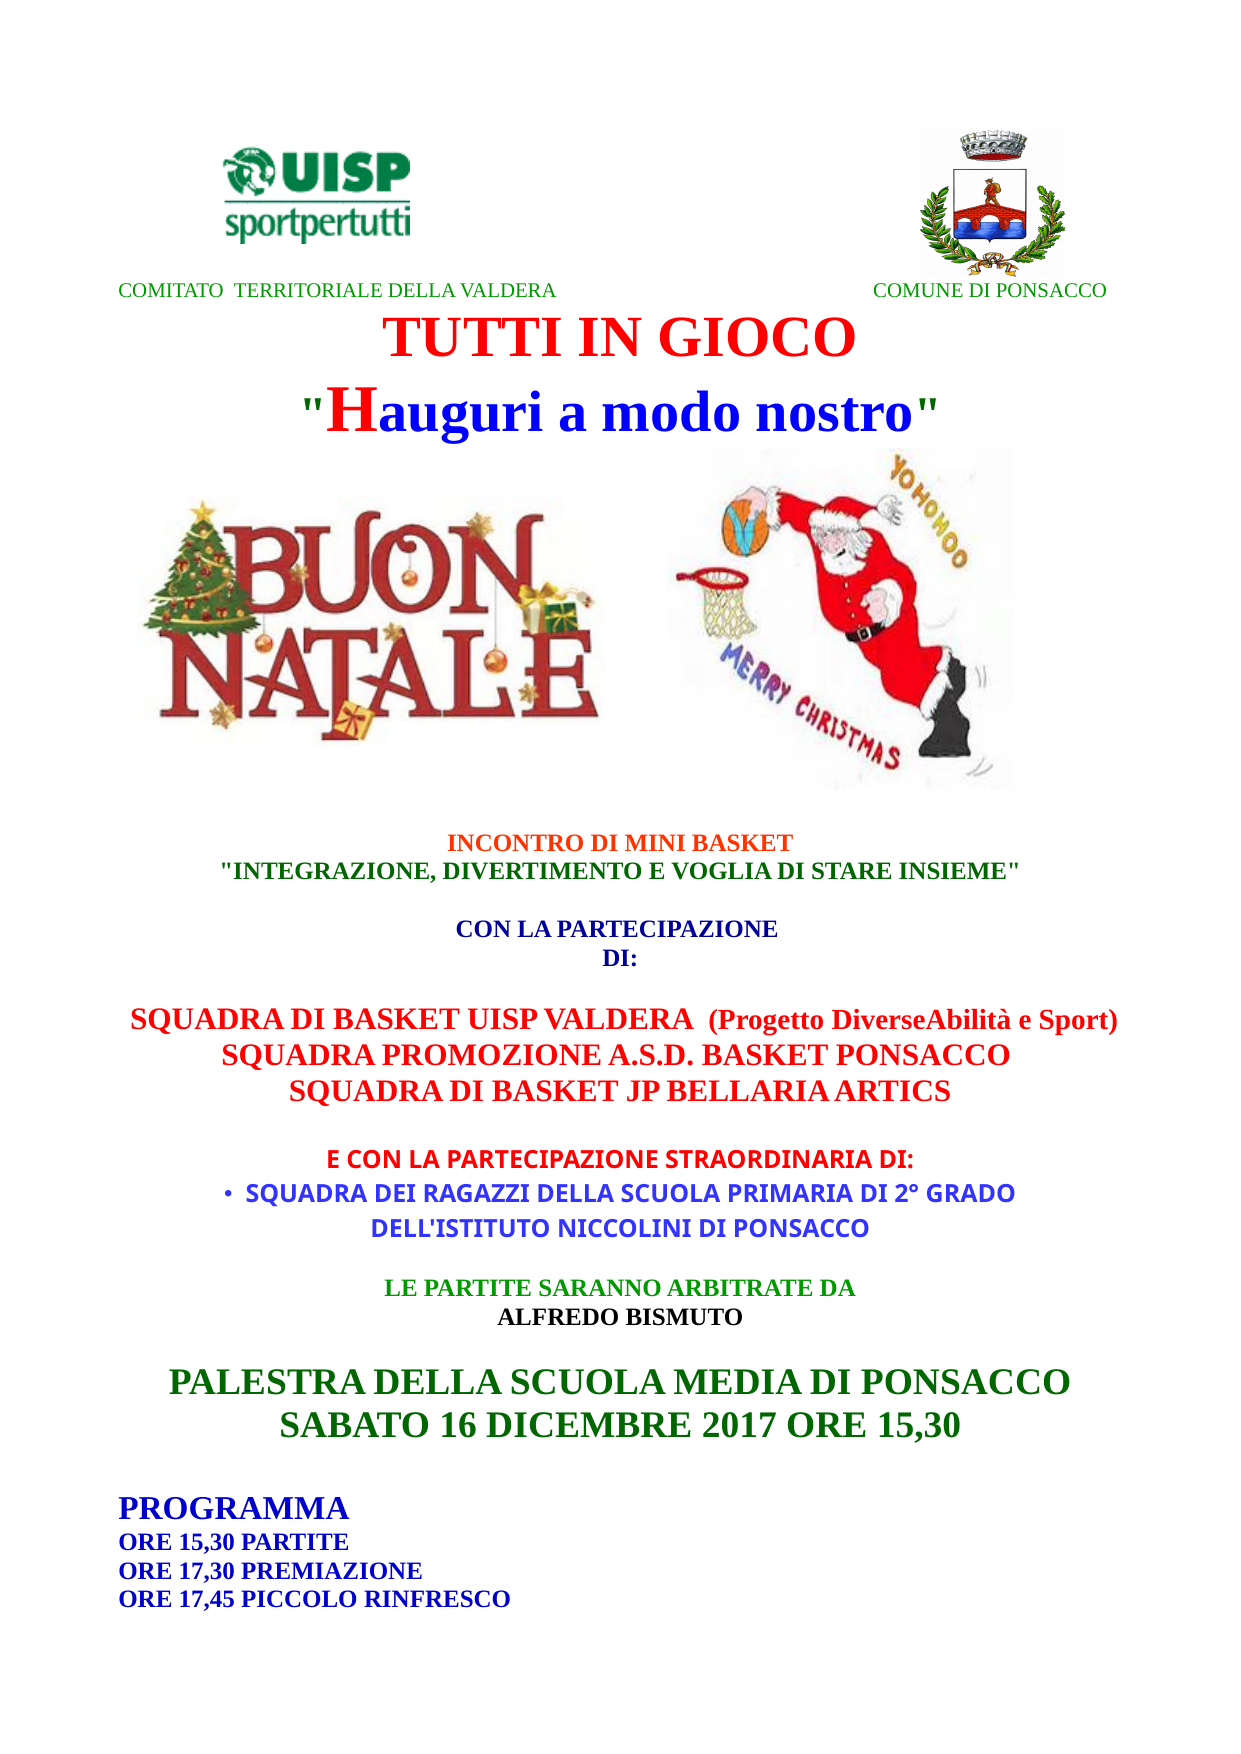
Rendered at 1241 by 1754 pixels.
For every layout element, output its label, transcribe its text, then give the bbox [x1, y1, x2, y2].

text TUTTI IN GIOCO [118, 302, 1122, 369]
text ORE 17,45 PICCOLO RINFRESCO [118, 1584, 1122, 1613]
text ORE 15,30 PARTITE [118, 1527, 1122, 1556]
text INCONTRO DI MINI BASKET [118, 828, 1122, 856]
text E CON LA PARTECIPAZIONE STRAORDINARIA DI: [118, 1142, 1122, 1176]
text "Hauguri a modo nostro" [118, 369, 1122, 446]
text ALFREDO BISMUTO [118, 1302, 1122, 1331]
picture [214, 140, 410, 244]
picture [919, 130, 1066, 277]
picture [666, 448, 1014, 790]
text CON LA PARTECIPAZIONE [118, 914, 1122, 943]
text PROGRAMMA [118, 1489, 1122, 1527]
text • SQUADRA DEI RAGAZZI DELLA SCUOLA PRIMARIA DI 2° GRADO [118, 1176, 1122, 1210]
text SQUADRA PROMOZIONE A.S.D. BASKET PONSACCO [118, 1036, 1122, 1072]
text COMITATO TERRITORIALE DELLA VALDERA COMUNE DI PONSACCO [118, 118, 1122, 302]
text ORE 17,30 PREMIAZIONE [118, 1556, 1122, 1584]
text "INTEGRAZIONE, DIVERTIMENTO E VOGLIA DI STARE INSIEME" [118, 856, 1122, 885]
text SQUADRA DI BASKET JP BELLARIA ARTICS [118, 1072, 1122, 1108]
text PALESTRA DELLA SCUOLA MEDIA DI PONSACCO [118, 1359, 1122, 1402]
text SQUADRA DI BASKET UISP VALDERA (Progetto DiverseAbilità e Sport) [118, 1000, 1122, 1036]
text DI: [118, 943, 1122, 971]
text SABATO 16 DICEMBRE 2017 ORE 15,30 [118, 1402, 1122, 1446]
text DELL'ISTITUTO NICCOLINI DI PONSACCO [118, 1210, 1122, 1244]
text LE PARTITE SARANNO ARBITRATE DA [118, 1273, 1122, 1302]
picture [138, 496, 606, 745]
